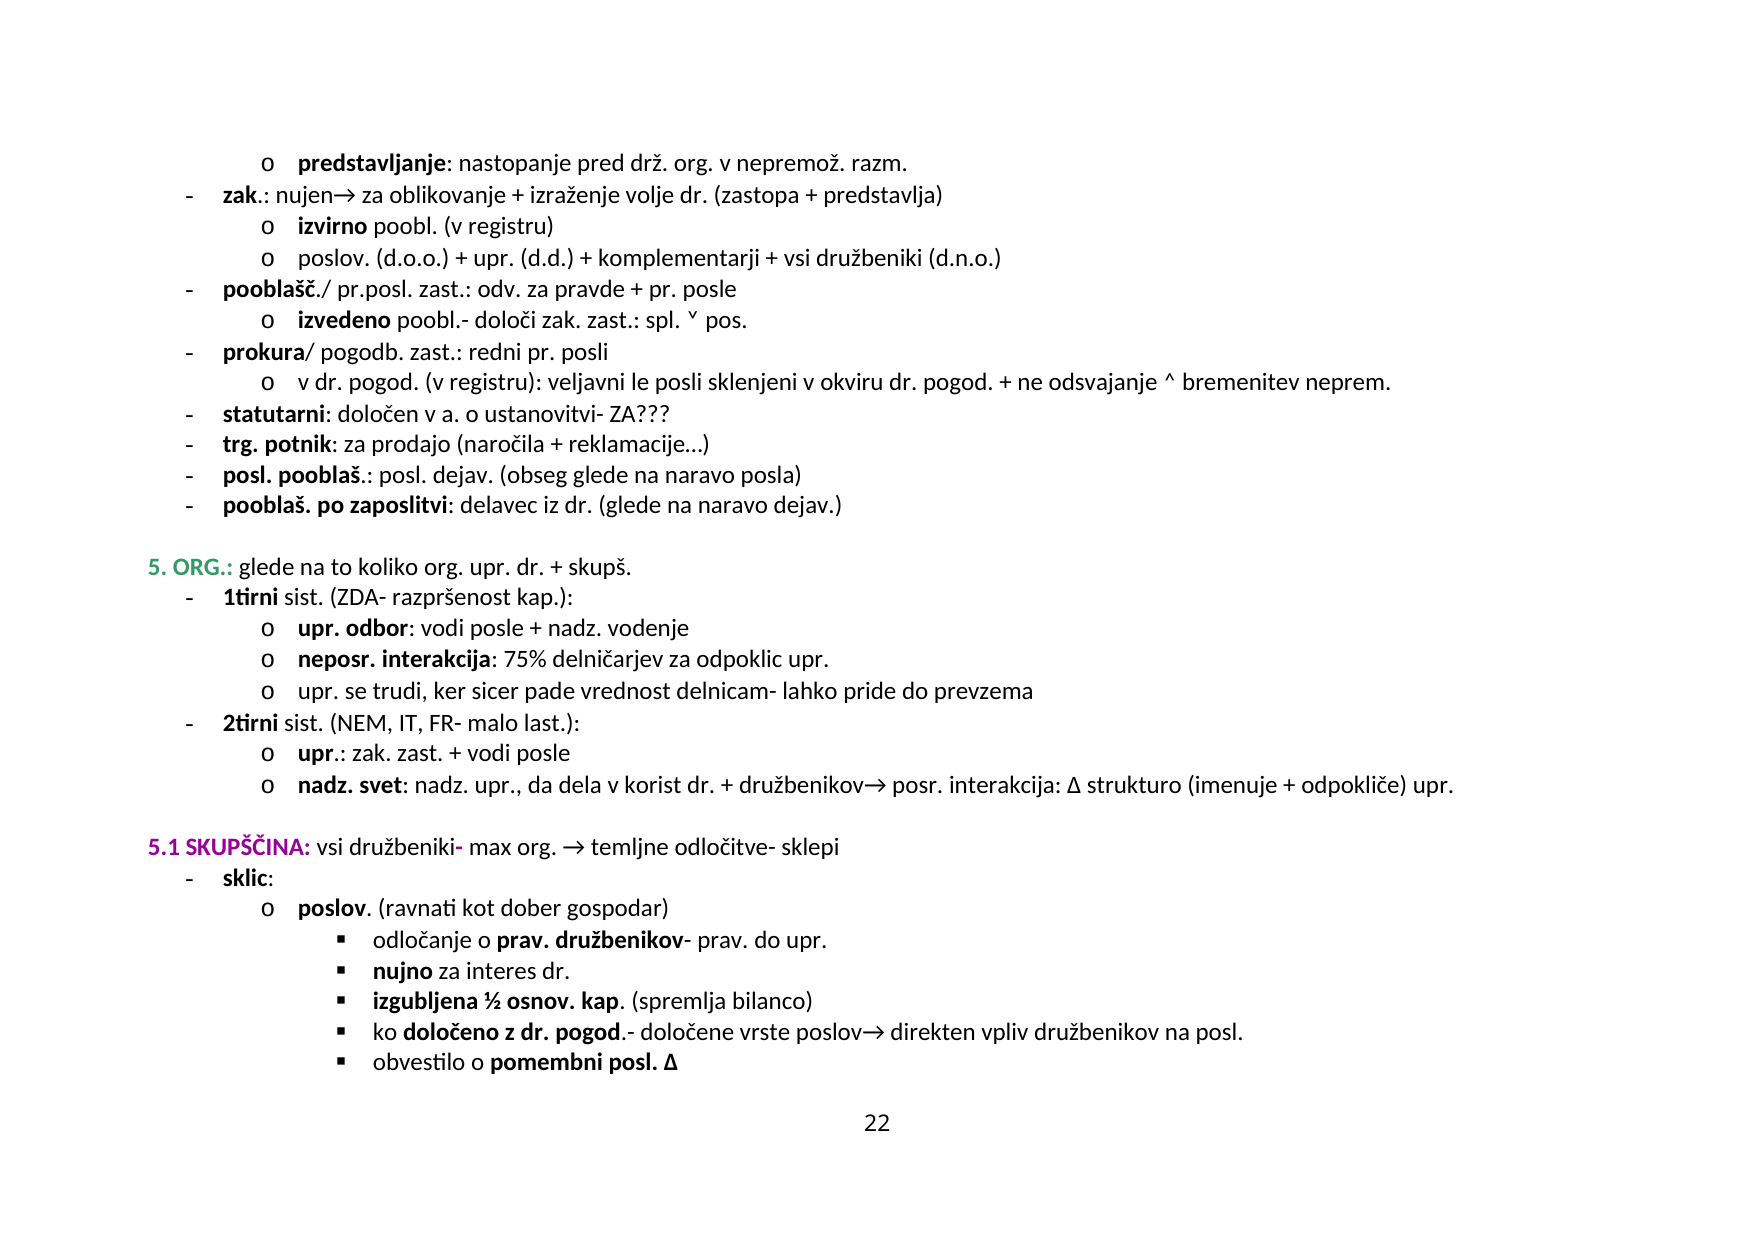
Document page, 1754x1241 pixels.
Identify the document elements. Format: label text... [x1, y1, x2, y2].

list izvedeno poobl.- določi zak. zast.: spl. ˅ pos. [260, 304, 1606, 336]
text 5.1 SKUPŠČINA: vsi družbeniki- max org. → temljne odločitve- sklepi [148, 832, 1606, 862]
list odločanje o prav. družbenikov- prav. do upr. [335, 924, 1606, 955]
list zak.: nujen→ za oblikovanje + izraženje volje dr. (zastopa + predstavlja) [185, 179, 1606, 210]
list trg. potnik: za prodajo (naročila + reklamacije…) [185, 428, 1606, 459]
list 1tirni sist. (ZDA- razpršenost kap.): [185, 581, 1606, 612]
list sklic: [185, 862, 1606, 893]
list izgubljena ½ osnov. kap. (spremlja bilanco) [335, 985, 1606, 1016]
list poslov. (d.o.o.) + upr. (d.d.) + komplementarji + vsi družbeniki (d.n.o.) [260, 242, 1606, 273]
list posl. pooblaš.: posl. dejav. (obseg glede na naravo posla) [185, 459, 1606, 489]
list predstavljanje: nastopanje pred drž. org. v nepremož. razm. [260, 148, 1606, 179]
list poslov. (ravnati kot dober gospodar) [260, 893, 1606, 924]
list 2tirni sist. (NEM, IT, FR- malo last.): [185, 707, 1606, 737]
list statutarni: določen v a. o ustanovitvi- ZA??? [185, 398, 1606, 428]
list pooblašč./ pr.posl. zast.: odv. za pravde + pr. posle [185, 273, 1606, 304]
list v dr. pogod. (v registru): veljavni le posli sklenjeni v okviru dr. pogod. + ne odsvajanje ˄ bremenitev neprem. [260, 366, 1606, 398]
list prokura/ pogodb. zast.: redni pr. posli [185, 336, 1606, 366]
list nujno za interes dr. [335, 955, 1606, 985]
list pooblaš. po zaposlitvi: delavec iz dr. (glede na naravo dejav.) [185, 489, 1606, 520]
list neposr. interakcija: 75% delničarjev za odpoklic upr. [260, 643, 1606, 675]
text 5. ORG.: glede na to koliko org. upr. dr. + skupš. [148, 551, 1606, 581]
list izvirno poobl. (v registru) [260, 210, 1606, 242]
list nadz. svet: nadz. upr., da dela v korist dr. + družbenikov→ posr. interakcija: Δ strukturo (imenuje + odpokliče) upr. [260, 769, 1606, 801]
list upr. odbor: vodi posle + nadz. vodenje [260, 612, 1606, 643]
list ko določeno z dr. pogod.- določene vrste poslov→ direkten vpliv družbenikov na posl. [335, 1016, 1606, 1046]
list obvestilo o pomembni posl. Δ [335, 1046, 1606, 1077]
list upr. se trudi, ker sicer pade vrednost delnicam- lahko pride do prevzema [260, 675, 1606, 707]
list upr.: zak. zast. + vodi posle [260, 737, 1606, 769]
